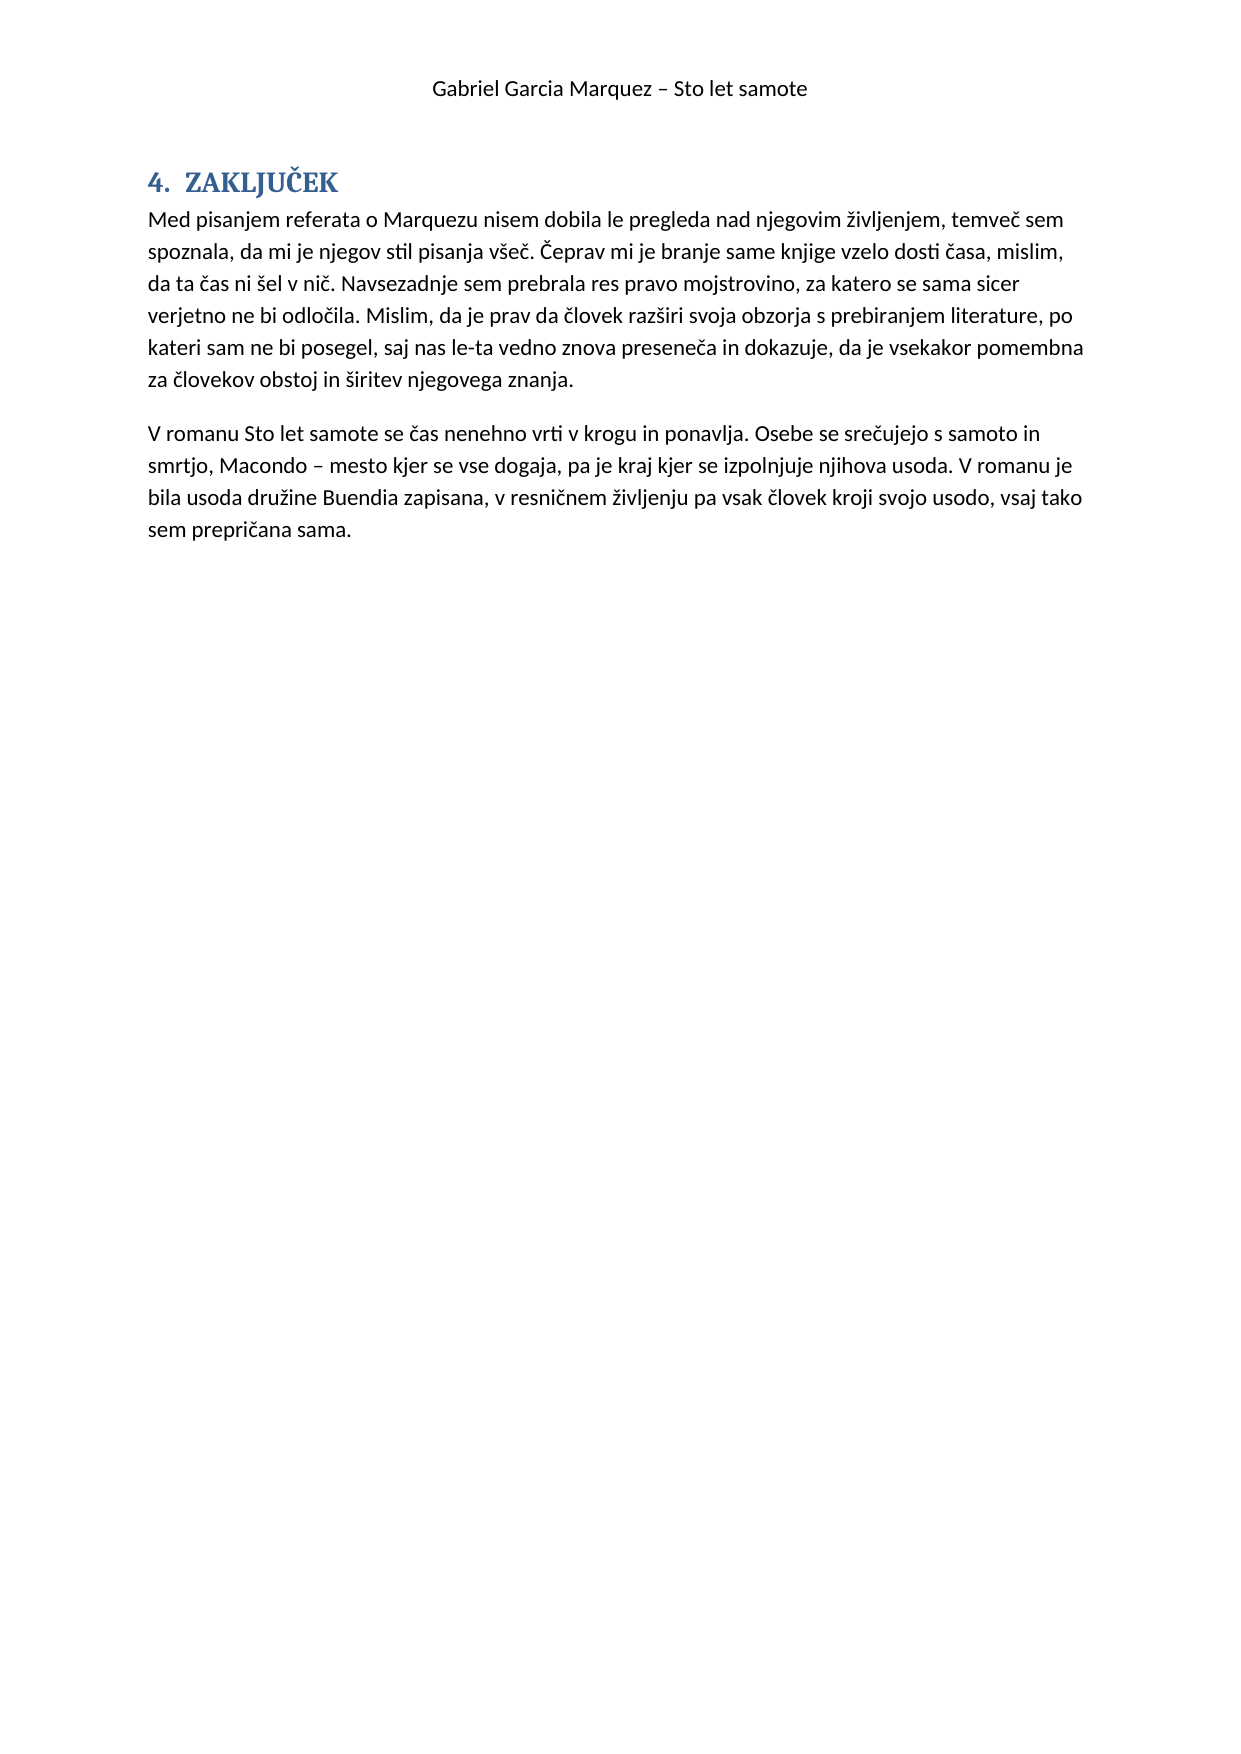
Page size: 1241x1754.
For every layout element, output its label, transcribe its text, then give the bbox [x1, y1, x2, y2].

text Med pisanjem referata o Marquezu nisem dobila le pregleda nad njegovim življenjem, temveč sem spoznala, da mi je njegov stil pisanja všeč. Čeprav mi je branje same knjige vzelo dosti časa, mislim, da ta čas ni šel v nič. Navsezadnje sem prebrala res pravo mojstrovino, za katero se sama sicer verjetno ne bi odločila. Mislim, da je prav da človek razširi svoja obzorja s prebiranjem literature, po kateri sam ne bi posegel, saj nas le-ta vedno znova preseneča in dokazuje, da je vsekakor pomembna za človekov obstoj in širitev njegovega znanja. [148, 205, 1093, 394]
text V romanu Sto let samote se čas nenehno vrti v krogu in ponavlja. Osebe se srečujejo s samoto in smrtjo, Macondo – mesto kjer se vse dogaja, pa je kraj kjer se izpolnjuje njihova usoda. V romanu je bila usoda družine Buendia zapisana, v resničnem življenju pa vsak človek kroji svojo usodo, vsaj tako sem prepričana sama. [148, 419, 1093, 543]
subtitle ZAKLJUČEK [148, 166, 1093, 200]
